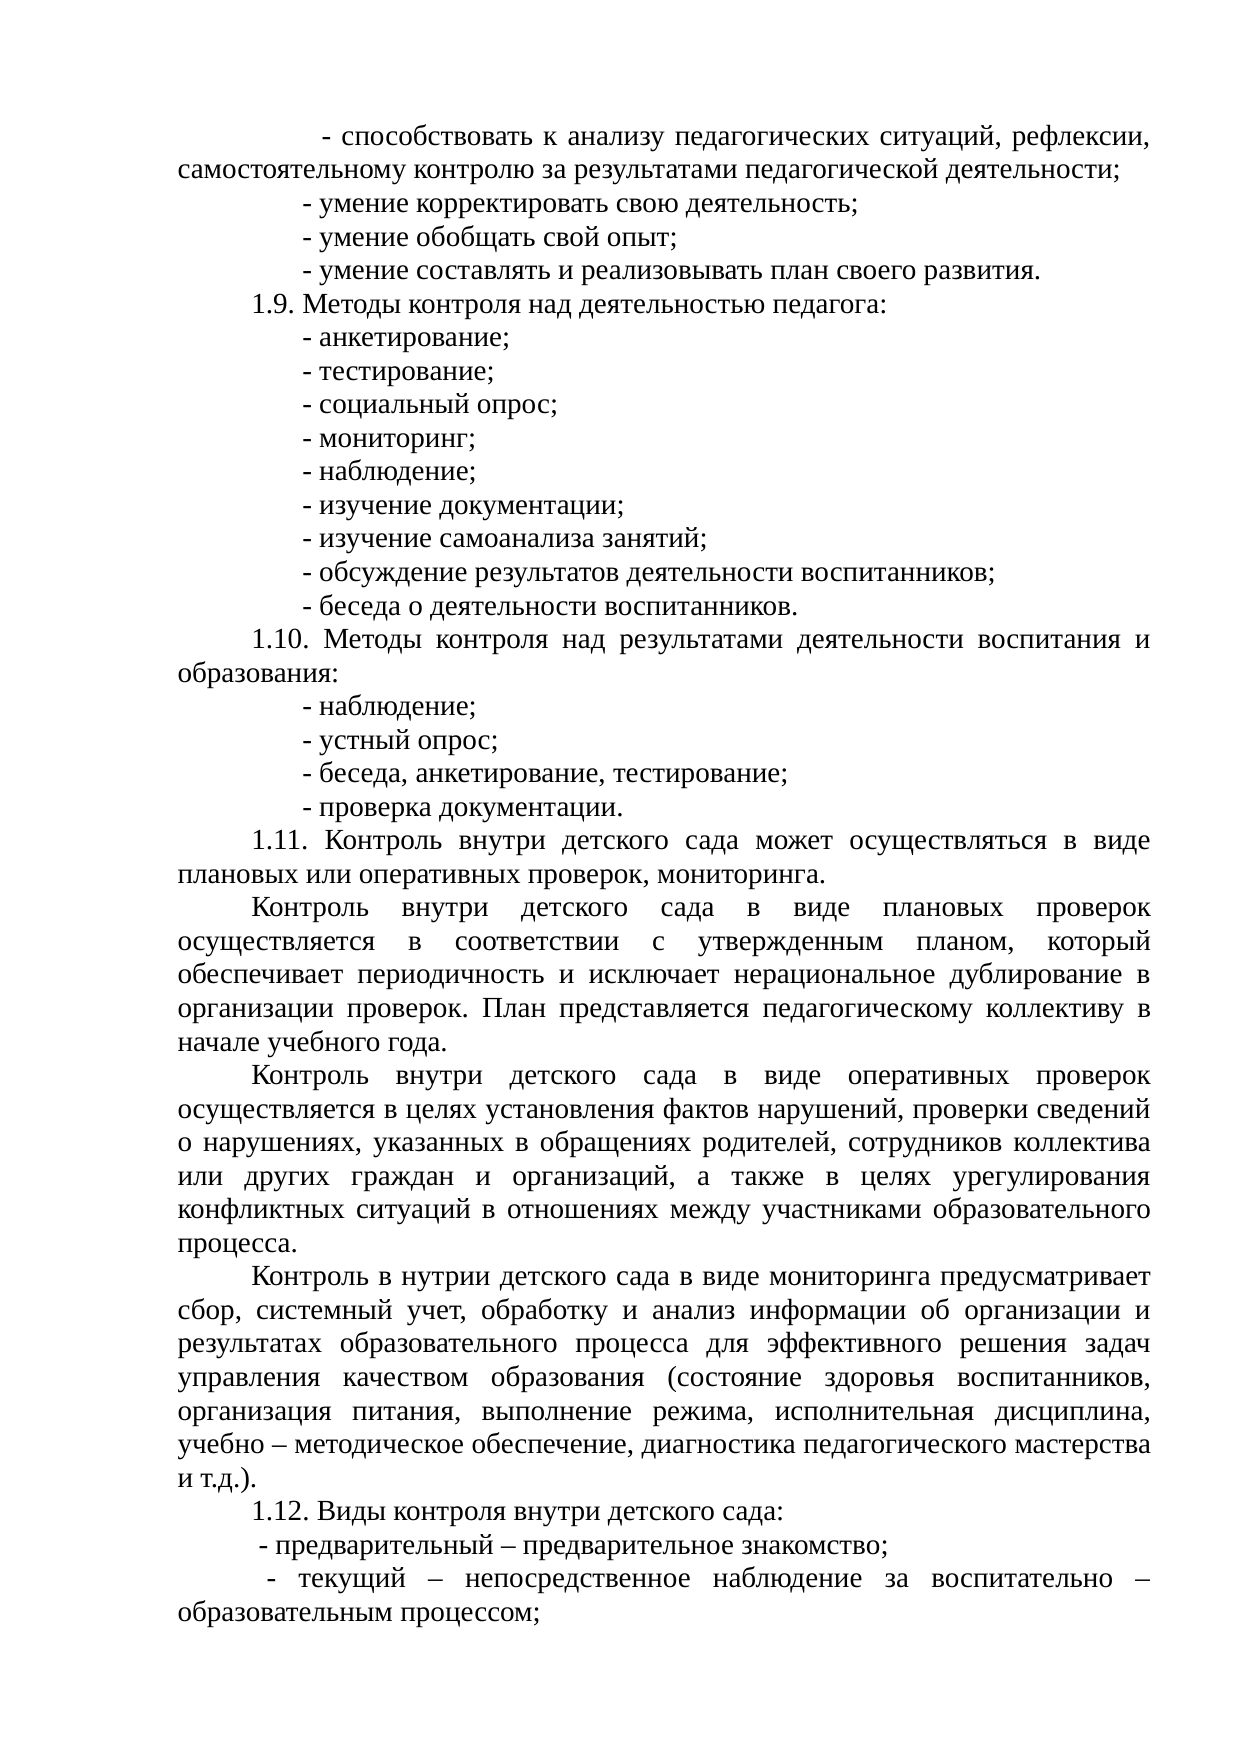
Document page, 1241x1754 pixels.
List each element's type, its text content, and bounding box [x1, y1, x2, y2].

text - беседа, анкетирование, тестирование; [177, 755, 1152, 789]
text - изучение самоанализа занятий; [177, 521, 1152, 554]
text 1.11. Контроль внутри детского сада может осуществляться в виде плановых или оперативных проверок, мониторинга. [177, 822, 1152, 889]
text - проверка документации. [177, 789, 1152, 822]
text - тестирование; [177, 353, 1152, 386]
text - изучение документации; [177, 487, 1152, 521]
text 1.10. Методы контроля над результатами деятельности воспитания и образования: [177, 621, 1152, 688]
text - текущий – непосредственное наблюдение за воспитательно – образовательным процессом; [177, 1560, 1152, 1627]
text - социальный опрос; [177, 386, 1152, 420]
text - мониторинг; [177, 420, 1152, 453]
text - беседа о деятельности воспитанников. [177, 588, 1152, 621]
text 1.12. Виды контроля внутри детского сада: [177, 1493, 1152, 1527]
text 1.9. Методы контроля над деятельностью педагога: [177, 286, 1152, 319]
text Контроль внутри детского сада в виде оперативных проверок осуществляется в целях установления фактов нарушений, проверки сведений о нарушениях, указанных в обращениях родителей, сотрудников коллектива или других граждан и организаций, а также в целях урегулирования конфликтных ситуаций в отношениях между участниками образовательного процесса. [177, 1057, 1152, 1258]
text - устный опрос; [177, 722, 1152, 755]
text - умение корректировать свою деятельность; [177, 185, 1152, 219]
text Контроль внутри детского сада в виде плановых проверок осуществляется в соответствии с утвержденным планом, который обеспечивает периодичность и исключает нерациональное дублирование в организации проверок. План представляется педагогическому коллективу в начале учебного года. [177, 889, 1152, 1057]
text - способствовать к анализу педагогических ситуаций, рефлексии, самостоятельному контролю за результатами педагогической деятельности; [177, 118, 1152, 185]
text - наблюдение; [177, 688, 1152, 722]
text - наблюдение; [177, 453, 1152, 487]
text - обсуждение результатов деятельности воспитанников; [177, 554, 1152, 588]
text - умение составлять и реализовывать план своего развития. [177, 252, 1152, 286]
text - предварительный – предварительное знакомство; [177, 1527, 1152, 1560]
text - анкетирование; [177, 319, 1152, 353]
text Контроль в нутрии детского сада в виде мониторинга предусматривает сбор, системный учет, обработку и анализ информации об организации и результатах образовательного процесса для эффективного решения задач управления качеством образования (состояние здоровья воспитанников, организация питания, выполнение режима, исполнительная дисциплина, учебно – методическое обеспечение, диагностика педагогического мастерства и т.д.). [177, 1258, 1152, 1493]
text - умение обобщать свой опыт; [177, 219, 1152, 252]
